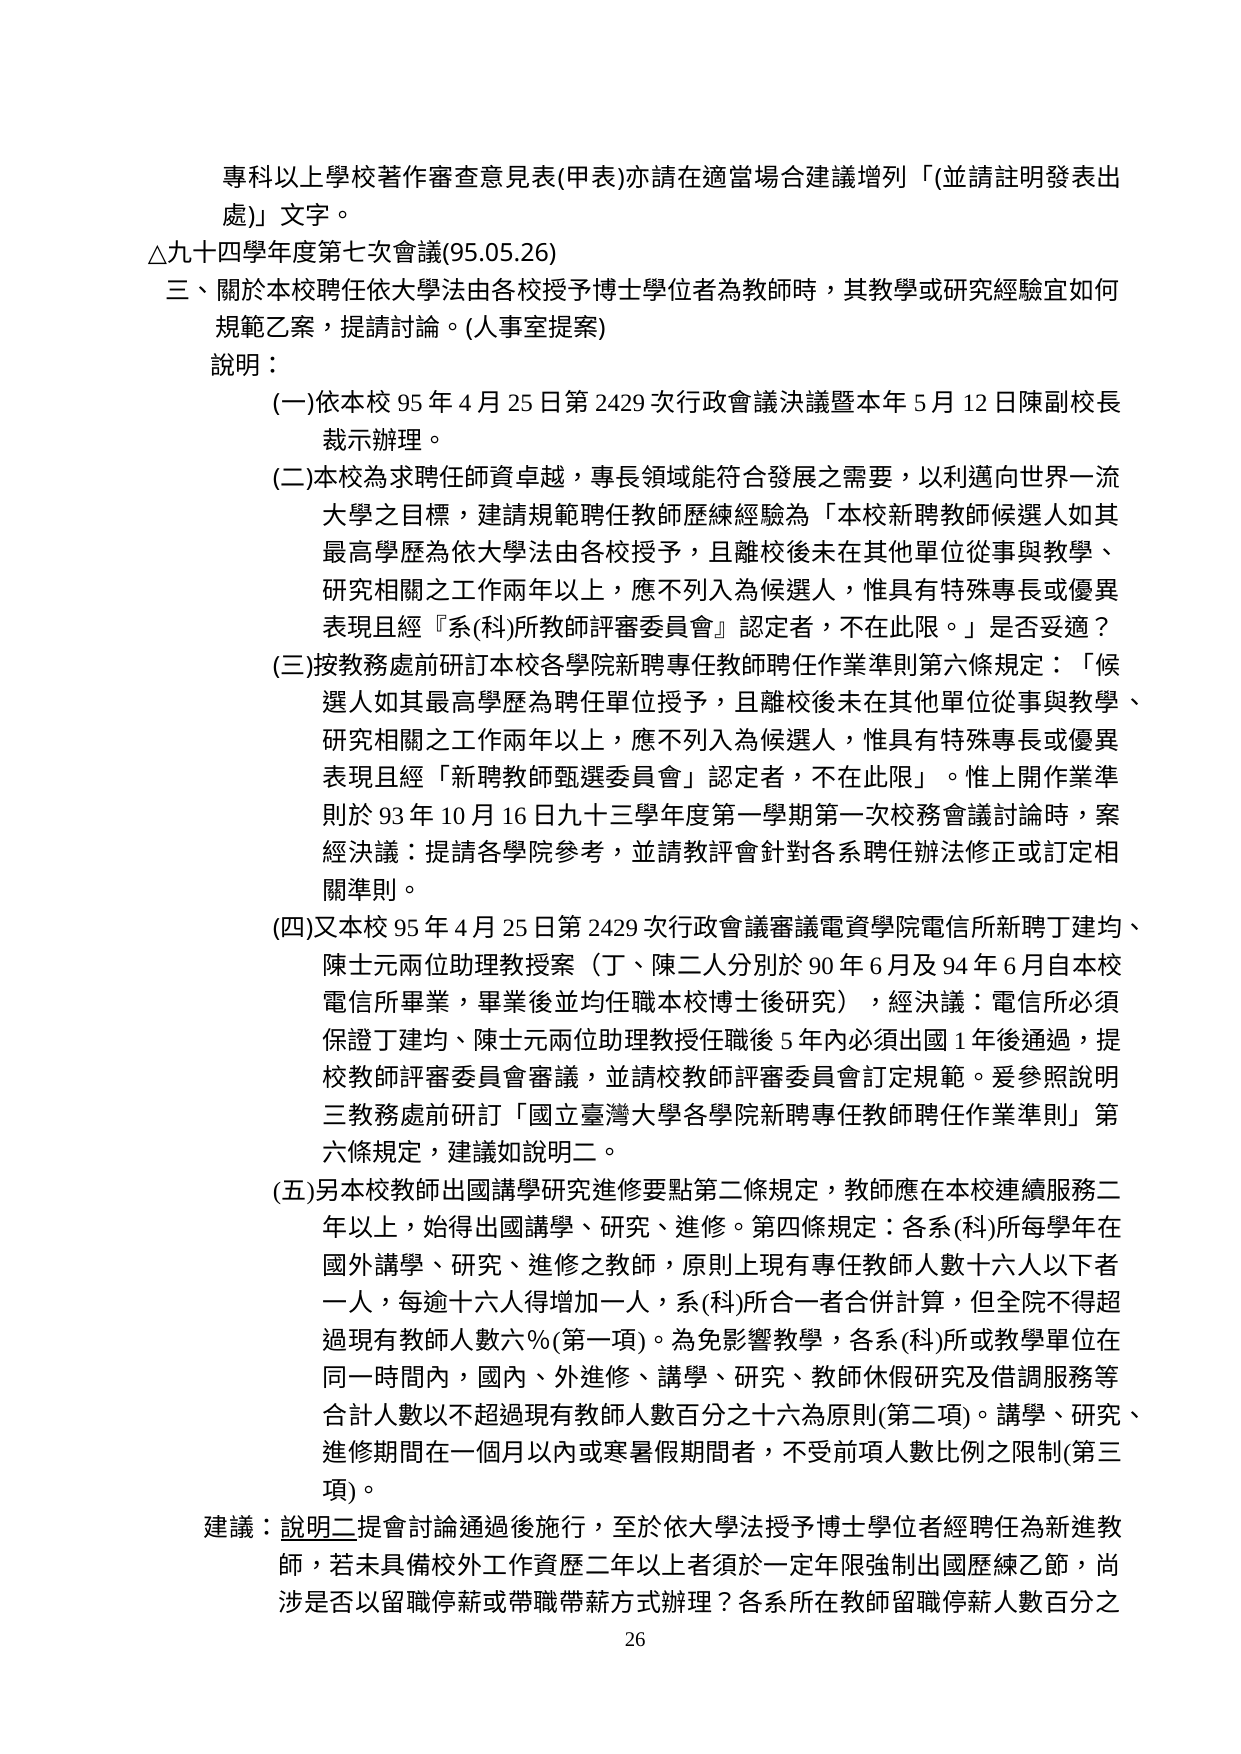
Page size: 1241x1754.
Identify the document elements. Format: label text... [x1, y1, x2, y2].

text 建議：說明二提會討論通過後施行，至於依大學法授予博士學位者經聘任為新進教師，若未具備校外工作資歷二年以上者須於一定年限強制出國歷練乙節，尚涉是否以留職停薪或帶職帶薪方式辦理？各系所在教師留職停薪人數百分之 [204, 1507, 1122, 1619]
text 三、關於本校聘任依大學法由各校授予博士學位者為教師時，其教學或研究經驗宜如何規範乙案，提請討論。(人事室提案) [165, 269, 1122, 344]
text (三)按教務處前研訂本校各學院新聘專任教師聘任作業準則第六條規定：「候選人如其最高學歷為聘任單位授予，且離校後未在其他單位從事與教學、研究相關之工作兩年以上，應不列入為候選人，惟具有特殊專長或優異表現且經「新聘教師甄選委員會」認定者，不在此限」。惟上開作業準則於93年10月16日九十三學年度第一學期第一次校務會議討論時，案經決議：提請各學院參考，並請教評會針對各系聘任辦法修正或訂定相關準則。 [273, 644, 1122, 907]
text (二)本校為求聘任師資卓越，專長領域能符合發展之需要，以利邁向世界一流大學之目標，建請規範聘任教師歷練經驗為「本校新聘教師候選人如其最高學歷為依大學法由各校授予，且離校後未在其他單位從事與教學、研究相關之工作兩年以上，應不列入為候選人，惟具有特殊專長或優異表現且經『系(科)所教師評審委員會』認定者，不在此限。」是否妥適？ [273, 457, 1122, 644]
text (五)另本校教師出國講學研究進修要點第二條規定，教師應在本校連續服務二年以上，始得出國講學、研究、進修。第四條規定：各系(科)所每學年在國外講學、研究、進修之教師，原則上現有專任教師人數十六人以下者一人，每逾十六人得增加一人，系(科)所合一者合併計算，但全院不得超過現有教師人數六％(第一項)。為免影響教學，各系(科)所或教學單位在同一時間內，國內、外進修、講學、研究、教師休假研究及借調服務等合計人數以不超過現有教師人數百分之十六為原則(第二項)。講學、研究、進修期間在一個月以內或寒暑假期間者，不受前項人數比例之限制(第三項)。 [273, 1169, 1122, 1507]
text △九十四學年度第七次會議(95.05.26) [148, 232, 1122, 269]
text (一)依本校95年4月25日第2429次行政會議決議暨本年5月12日陳副校長裁示辦理。 [273, 382, 1122, 457]
text 說明： [210, 344, 1122, 382]
text (四)又本校95年4月25日第2429次行政會議審議電資學院電信所新聘丁建均、陳士元兩位助理教授案（丁、陳二人分別於90年6月及94年6月自本校電信所畢業，畢業後並均任職本校博士後研究），經決議：電信所必須保證丁建均、陳士元兩位助理教授任職後5年內必須出國1年後通過，提校教師評審委員會審議，並請校教師評審委員會訂定規範。爰參照說明三教務處前研訂「國立臺灣大學各學院新聘專任教師聘任作業準則」第六條規定，建議如說明二。 [273, 907, 1122, 1169]
text 附帶決議：本校教師著作審查意見表「代表著作名稱欄」內(著作名稱務必與所送抽印本名稱相同)(註：醫學院使用表格所列)，為便於委員查閱岀處期刊(未實際參閱送審代表著作出版原件)，增列為(著作名稱務必與所送抽印本名稱相同，並請註明發表出處)；對教育部所訂專科以上學校著作審查意見表(甲表)亦請在適當場合建議增列「(並請註明發表出處)」文字。 [173, 157, 1122, 232]
